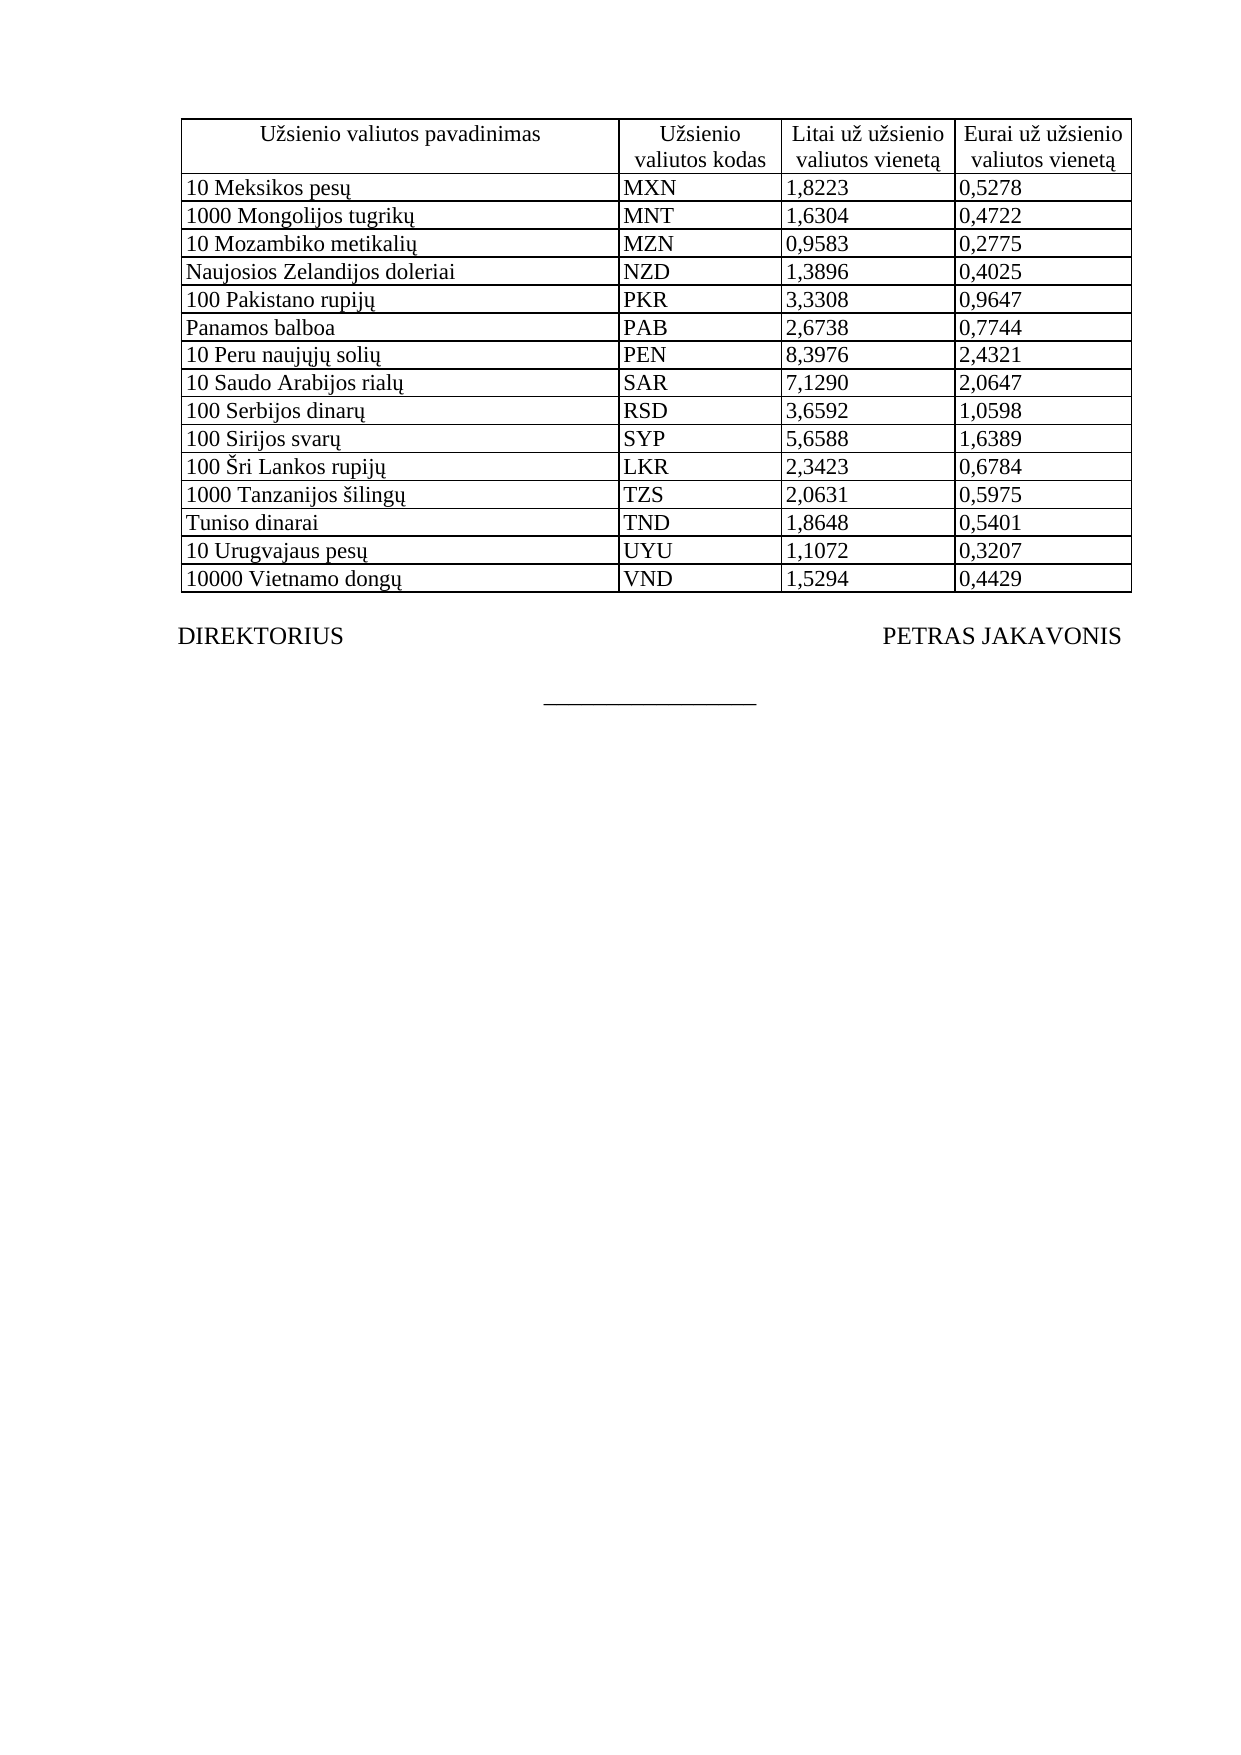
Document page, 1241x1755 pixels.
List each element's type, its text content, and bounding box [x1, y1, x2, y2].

table_cell 1,0598 [956, 397, 1131, 424]
table_cell 1,8648 [782, 509, 954, 535]
table_cell 1000 Mongolijos tugrikų [182, 202, 618, 228]
table_cell NZD [620, 258, 781, 284]
table_cell 10 Meksikos pesų [182, 174, 618, 200]
table_cell 10 Urugvajaus pesų [182, 537, 618, 563]
table_header Eurai už užsienio valiutos vienetą [956, 120, 1131, 172]
table_cell TND [620, 509, 781, 535]
table_cell 3,6592 [782, 397, 954, 424]
table_cell Panamos balboa [182, 314, 618, 340]
table_cell 0,5401 [956, 509, 1131, 535]
table_cell PKR [620, 286, 781, 312]
table_cell PAB [620, 314, 781, 340]
table_cell 0,4025 [956, 258, 1131, 284]
table_cell 2,3423 [782, 453, 954, 479]
table_cell 0,4722 [956, 202, 1131, 228]
table_cell 1,6304 [782, 202, 954, 228]
table_cell 0,7744 [956, 314, 1131, 340]
table_cell 10000 Vietnamo dongų [182, 565, 618, 591]
table_cell 5,6588 [782, 425, 954, 452]
table_cell Tuniso dinarai [182, 509, 618, 535]
table_cell 100 Serbijos dinarų [182, 397, 618, 424]
table_cell 100 Sirijos svarų [182, 425, 618, 452]
table_cell 10 Saudo Arabijos rialų [182, 370, 618, 396]
table_cell RSD [620, 397, 781, 424]
text DIREKTORIUS PETRAS JAKAVONIS [177, 621, 1122, 650]
table_cell 0,5278 [956, 174, 1131, 200]
table_cell 1,8223 [782, 174, 954, 200]
table_cell 2,6738 [782, 314, 954, 340]
table_cell SYP [620, 425, 781, 452]
table_cell 1000 Tanzanijos šilingų [182, 481, 618, 507]
table_cell 0,9647 [956, 286, 1131, 312]
table_cell 10 Mozambiko metikalių [182, 230, 618, 256]
table_header Užsienio valiutos kodas [620, 120, 781, 172]
table_cell TZS [620, 481, 781, 507]
table_cell 1,5294 [782, 565, 954, 591]
table_cell 100 Pakistano rupijų [182, 286, 618, 312]
table_cell 1,6389 [956, 425, 1131, 452]
table_cell 3,3308 [782, 286, 954, 312]
table_cell 10 Peru naujųjų solių [182, 342, 618, 368]
table_header Užsienio valiutos pavadinimas [182, 120, 618, 172]
table_cell Naujosios Zelandijos doleriai [182, 258, 618, 284]
table_cell 7,1290 [782, 370, 954, 396]
table_cell 0,5975 [956, 481, 1131, 507]
table_cell 0,4429 [956, 565, 1131, 591]
table_cell 2,4321 [956, 342, 1131, 368]
table_cell MZN [620, 230, 781, 256]
table_cell 2,0647 [956, 370, 1131, 396]
table_header Litai už užsienio valiutos vienetą [782, 120, 954, 172]
table_cell 2,0631 [782, 481, 954, 507]
table_cell 8,3976 [782, 342, 954, 368]
table_cell 100 Šri Lankos rupijų [182, 453, 618, 479]
table_cell 0,3207 [956, 537, 1131, 563]
table_cell VND [620, 565, 781, 591]
table_cell UYU [620, 537, 781, 563]
table_cell SAR [620, 370, 781, 396]
table_cell 0,2775 [956, 230, 1131, 256]
text _________________ [177, 679, 1122, 708]
table_cell 1,3896 [782, 258, 954, 284]
table_cell 0,9583 [782, 230, 954, 256]
table_cell PEN [620, 342, 781, 368]
table_cell 0,6784 [956, 453, 1131, 479]
table_cell MXN [620, 174, 781, 200]
table_cell MNT [620, 202, 781, 228]
table_cell LKR [620, 453, 781, 479]
table_cell 1,1072 [782, 537, 954, 563]
